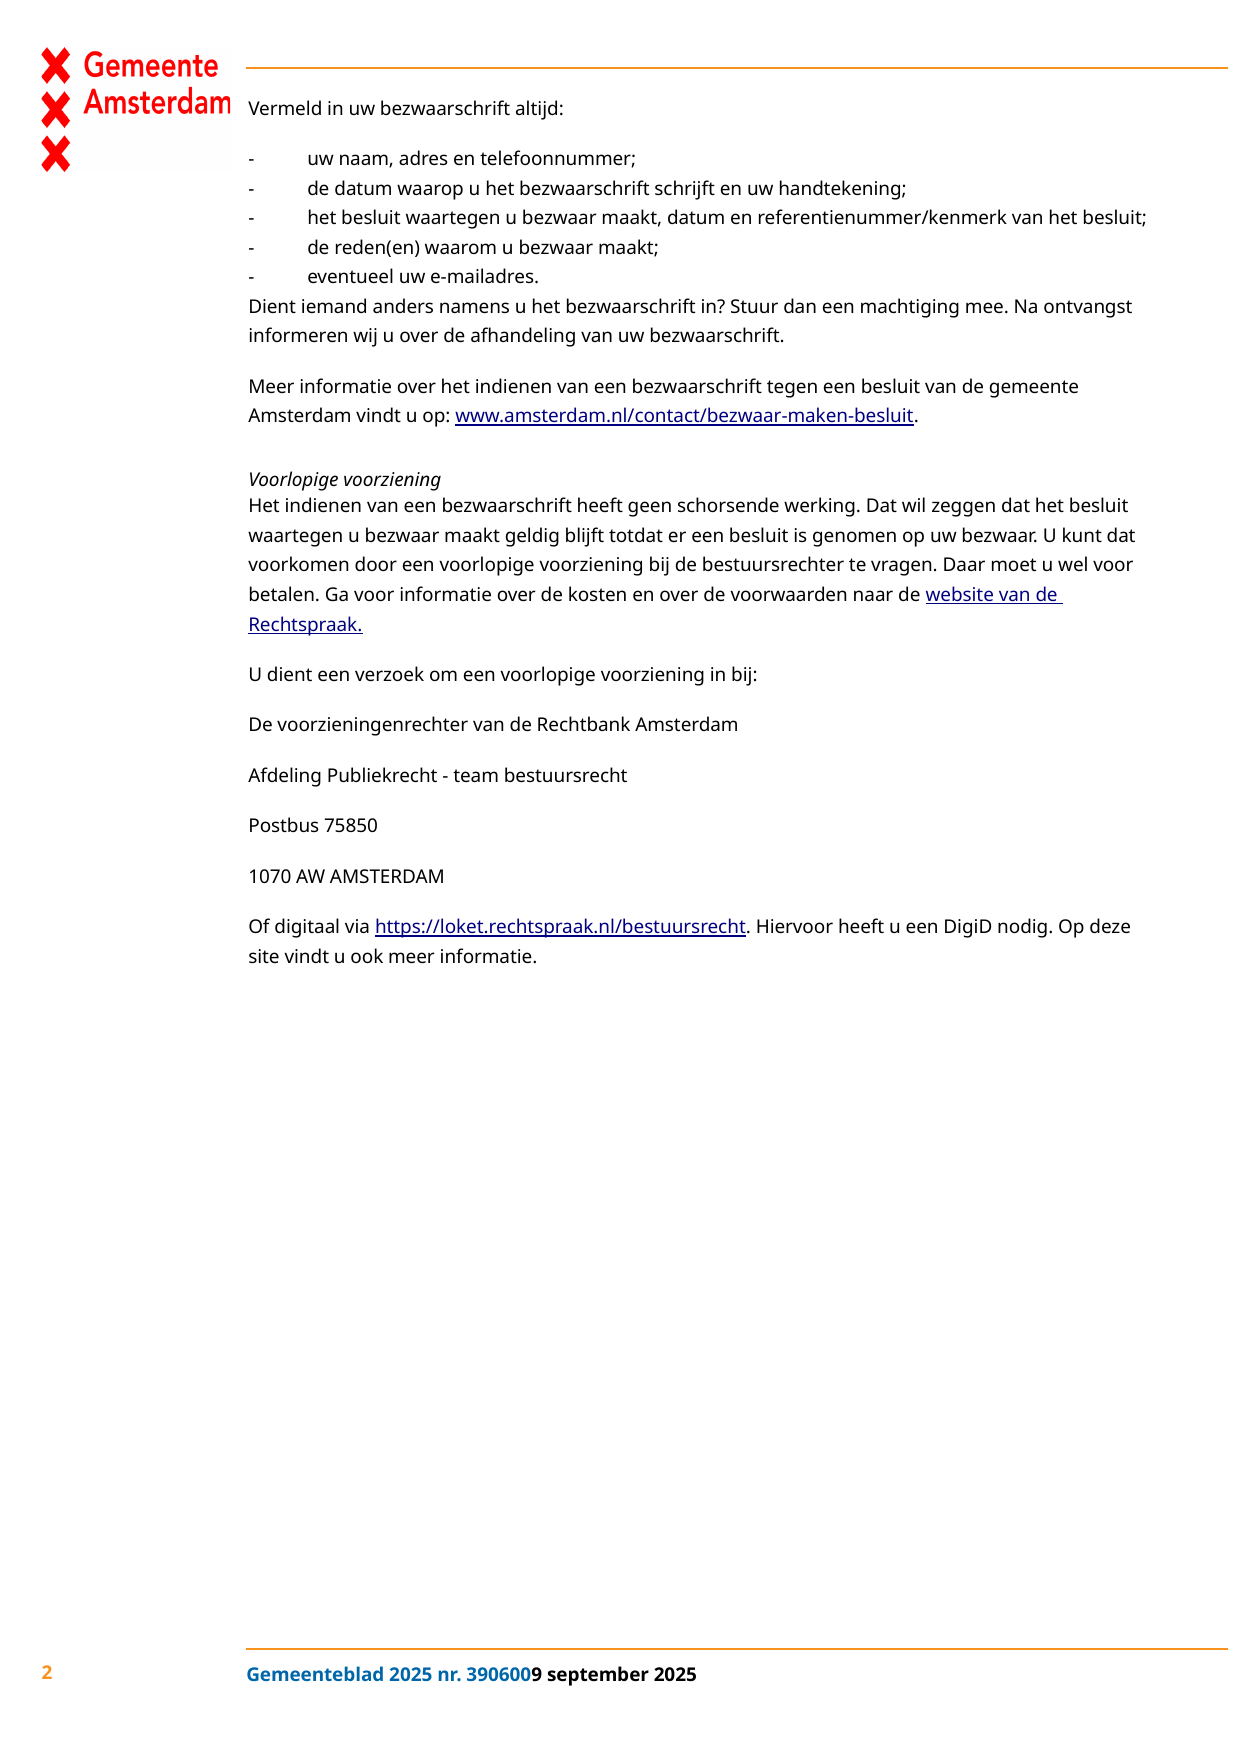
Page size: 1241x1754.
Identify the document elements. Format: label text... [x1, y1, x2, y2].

text De voorzieningenrechter van de Rechtbank Amsterdam [248, 712, 1152, 737]
list de reden(en) waarom u bezwaar maakt; [248, 234, 1152, 260]
list het besluit waartegen u bezwaar maakt, datum en referentienummer/kenmerk van het besluit; [248, 204, 1152, 230]
text Of digitaal via https://loket.rechtspraak.nl/bestuursrecht. Hiervoor heeft u een DigiD nodig. Op deze site vindt u ook meer informatie. [248, 913, 1152, 968]
text Postbus 75850 [248, 812, 1152, 838]
text U dient een verzoek om een voorlopige voorziening in bij: [248, 661, 1152, 687]
list uw naam, adres en telefoonnummer; [248, 145, 1152, 171]
text 1070 AW AMSTERDAM [248, 863, 1152, 888]
text Voorlopige voorziening [248, 467, 1152, 492]
text Afdeling Publiekrecht - team bestuursrecht [248, 762, 1152, 788]
list eventueel uw e-mailadres. [248, 263, 1152, 289]
picture [41, 47, 231, 172]
text Meer informatie over het indienen van een bezwaarschrift tegen een besluit van de gemeente Amsterdam vindt u op: www.amsterdam.nl/contact/bezwaar-maken-besluit. [248, 373, 1152, 428]
text Het indienen van een bezwaarschrift heeft geen schorsende werking. Dat wil zeggen dat het besluit waartegen u bezwaar maakt geldig blijft totdat er een besluit is genomen op uw bezwaar. U kunt dat voorkomen door een voorlopige voorziening bij de bestuursrechter te vragen. Daar moet u wel voor betalen. Ga voor informatie over de kosten en over de voorwaarden naar de website van de Rechtspraak. [248, 492, 1152, 636]
text Dient iemand anders namens u het bezwaarschrift in? Stuur dan een machtiging mee. Na ontvangst informeren wij u over de afhandeling van uw bezwaarschrift. [248, 293, 1152, 348]
text Vermeld in uw bezwaarschrift altijd: [248, 95, 1152, 121]
list de datum waarop u het bezwaarschrift schrijft en uw handtekening; [248, 175, 1152, 201]
